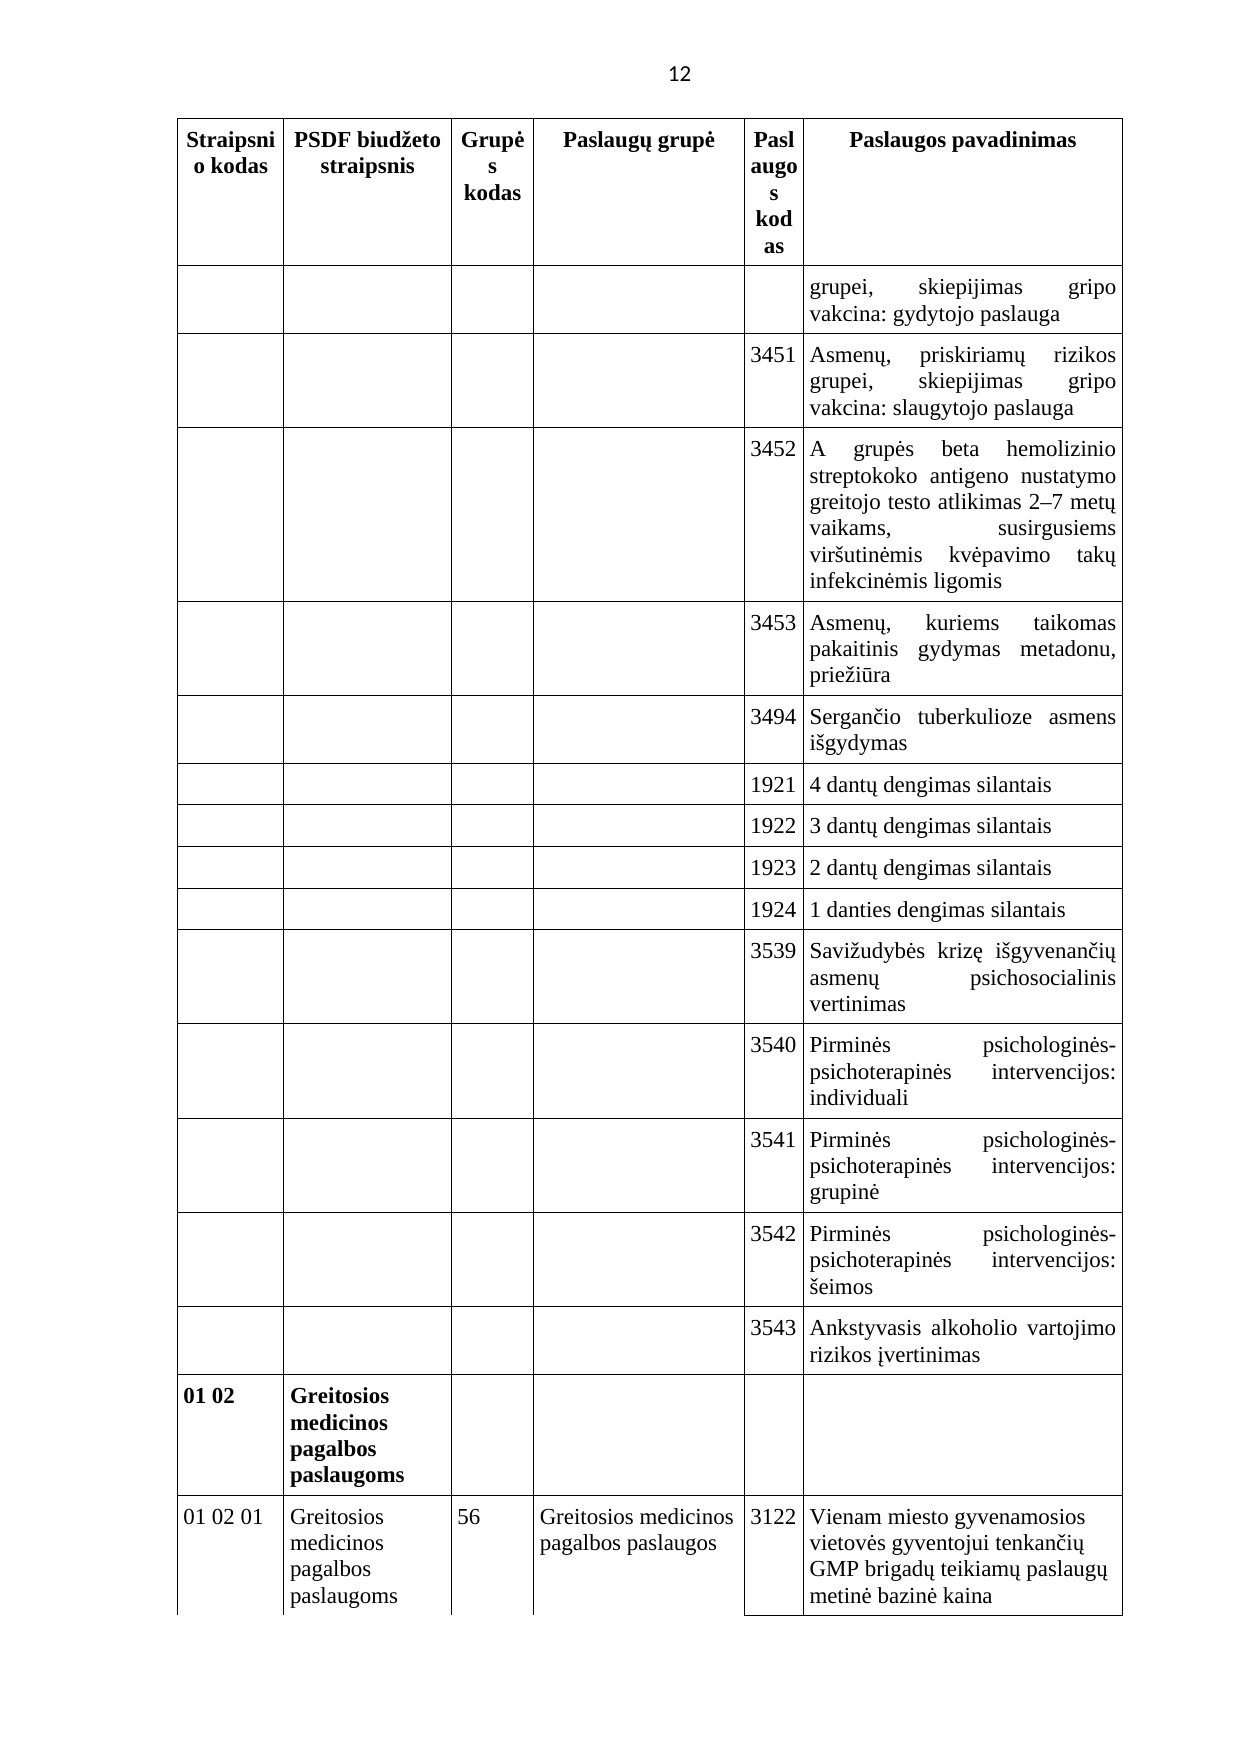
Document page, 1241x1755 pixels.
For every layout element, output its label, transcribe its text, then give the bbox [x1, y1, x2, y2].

table_cell Savižudybės krizę išgyvenančių asmenų psichosocialinis vertinimas [804, 930, 1122, 1023]
table_cell Greitosios medicinos pagalbos paslaugoms [284, 1496, 451, 1615]
table_header Paslaugų grupė [534, 119, 744, 265]
table_cell Pirminės psichologinės-psichoterapinės intervencijos: individuali [804, 1024, 1122, 1118]
table_cell 3541 [745, 1119, 803, 1212]
table_cell Sergančio tuberkulioze asmens išgydymas [804, 696, 1122, 763]
table_cell [284, 805, 451, 846]
table_cell [452, 696, 533, 763]
table_cell [178, 696, 283, 763]
table_cell [534, 696, 744, 763]
table_cell Greitosios medicinos pagalbos paslaugos [534, 1496, 744, 1615]
table_cell [284, 1024, 451, 1118]
table_cell 4 dantų dengimas silantais [804, 764, 1122, 804]
table_cell [534, 805, 744, 846]
table_cell [534, 764, 744, 804]
table_cell 1923 [745, 847, 803, 887]
table_cell 1924 [745, 889, 803, 929]
table_cell 01 02 01 [178, 1496, 283, 1615]
table_cell Vienam miesto gyvenamosios vietovės gyventojui tenkančių GMP brigadų teikiamų paslaugų metinė bazinė kaina [804, 1496, 1122, 1615]
table_cell [284, 889, 451, 929]
table_cell 3542 [745, 1213, 803, 1306]
table_cell [284, 847, 451, 887]
table_cell 3 dantų dengimas silantais [804, 805, 1122, 846]
table_cell Asmenų, priskiriamų rizikos grupei, skiepijimas gripo vakcina: slaugytojo paslauga [804, 334, 1122, 427]
table_cell [534, 266, 744, 333]
table_cell [452, 930, 533, 1023]
table_cell [534, 889, 744, 929]
table_header Grupės kodas [452, 119, 533, 265]
table_cell 1922 [745, 805, 803, 846]
table_cell 2 dantų dengimas silantais [804, 847, 1122, 887]
table_cell [452, 428, 533, 601]
table_cell [178, 266, 283, 333]
table_cell [284, 428, 451, 601]
table_cell [178, 602, 283, 695]
table_cell 3452 [745, 428, 803, 601]
table_cell [534, 1119, 744, 1212]
table_header Paslaugos kodas [745, 119, 803, 265]
table_cell [745, 266, 803, 333]
table_header PSDF biudžeto straipsnis [284, 119, 451, 265]
table_cell [452, 1119, 533, 1212]
table_cell 01 02 [178, 1375, 283, 1495]
table_cell [284, 764, 451, 804]
table_cell 1921 [745, 764, 803, 804]
table_cell [284, 334, 451, 427]
table_cell [178, 847, 283, 887]
table_cell 3543 [745, 1307, 803, 1374]
table_cell [452, 266, 533, 333]
table_cell [452, 1024, 533, 1118]
table_cell [178, 1024, 283, 1118]
table_cell 3453 [745, 602, 803, 695]
table_cell Pirminės psichologinės-psichoterapinės intervencijos: grupinė [804, 1119, 1122, 1212]
table_cell [452, 602, 533, 695]
table_cell [804, 1375, 1122, 1495]
table_cell [534, 1213, 744, 1306]
table_cell [534, 602, 744, 695]
table_cell [178, 428, 283, 601]
table_cell [452, 334, 533, 427]
table_cell [534, 930, 744, 1023]
table_cell [534, 1375, 744, 1495]
table_cell [178, 1307, 283, 1374]
table_cell [534, 334, 744, 427]
table_cell [284, 696, 451, 763]
table_cell 3451 [745, 334, 803, 427]
table_cell [178, 764, 283, 804]
table_cell [178, 805, 283, 846]
table_cell [452, 847, 533, 887]
table_cell Greitosios medicinos pagalbos paslaugoms [284, 1375, 451, 1495]
table_cell [452, 1307, 533, 1374]
table_cell 3494 [745, 696, 803, 763]
table_cell [178, 1119, 283, 1212]
table_cell [534, 428, 744, 601]
table_cell [284, 1307, 451, 1374]
table_cell [534, 1024, 744, 1118]
table_cell [284, 602, 451, 695]
table_cell [284, 1213, 451, 1306]
table_cell [745, 1375, 803, 1495]
table_cell [178, 1213, 283, 1306]
table_cell [452, 1375, 533, 1495]
table_cell [284, 266, 451, 333]
table_cell [284, 1119, 451, 1212]
table_cell [178, 889, 283, 929]
table_header Paslaugos pavadinimas [804, 119, 1122, 265]
table_cell [534, 847, 744, 887]
table_cell [534, 1307, 744, 1374]
table_cell 3540 [745, 1024, 803, 1118]
table_cell Pirminės psichologinės-psichoterapinės intervencijos: šeimos [804, 1213, 1122, 1306]
table_cell 3122 [745, 1496, 803, 1615]
table_cell grupei, skiepijimas gripo vakcina: gydytojo paslauga [804, 266, 1122, 333]
table_cell Ankstyvasis alkoholio vartojimo rizikos įvertinimas [804, 1307, 1122, 1374]
table_cell [178, 930, 283, 1023]
table_header Straipsnio kodas [178, 119, 283, 265]
table_cell Asmenų, kuriems taikomas pakaitinis gydymas metadonu, priežiūra [804, 602, 1122, 695]
table_cell [452, 1213, 533, 1306]
table_cell [284, 930, 451, 1023]
table_cell [452, 889, 533, 929]
table_cell A grupės beta hemolizinio streptokoko antigeno nustatymo greitojo testo atlikimas 2–7 metų vaikams, susirgusiems viršutinėmis kvėpavimo takų infekcinėmis ligomis [804, 428, 1122, 601]
table_cell 1 danties dengimas silantais [804, 889, 1122, 929]
table_cell [452, 805, 533, 846]
table_cell [178, 334, 283, 427]
table_cell 56 [452, 1496, 533, 1615]
table_cell [452, 764, 533, 804]
table_cell 3539 [745, 930, 803, 1023]
